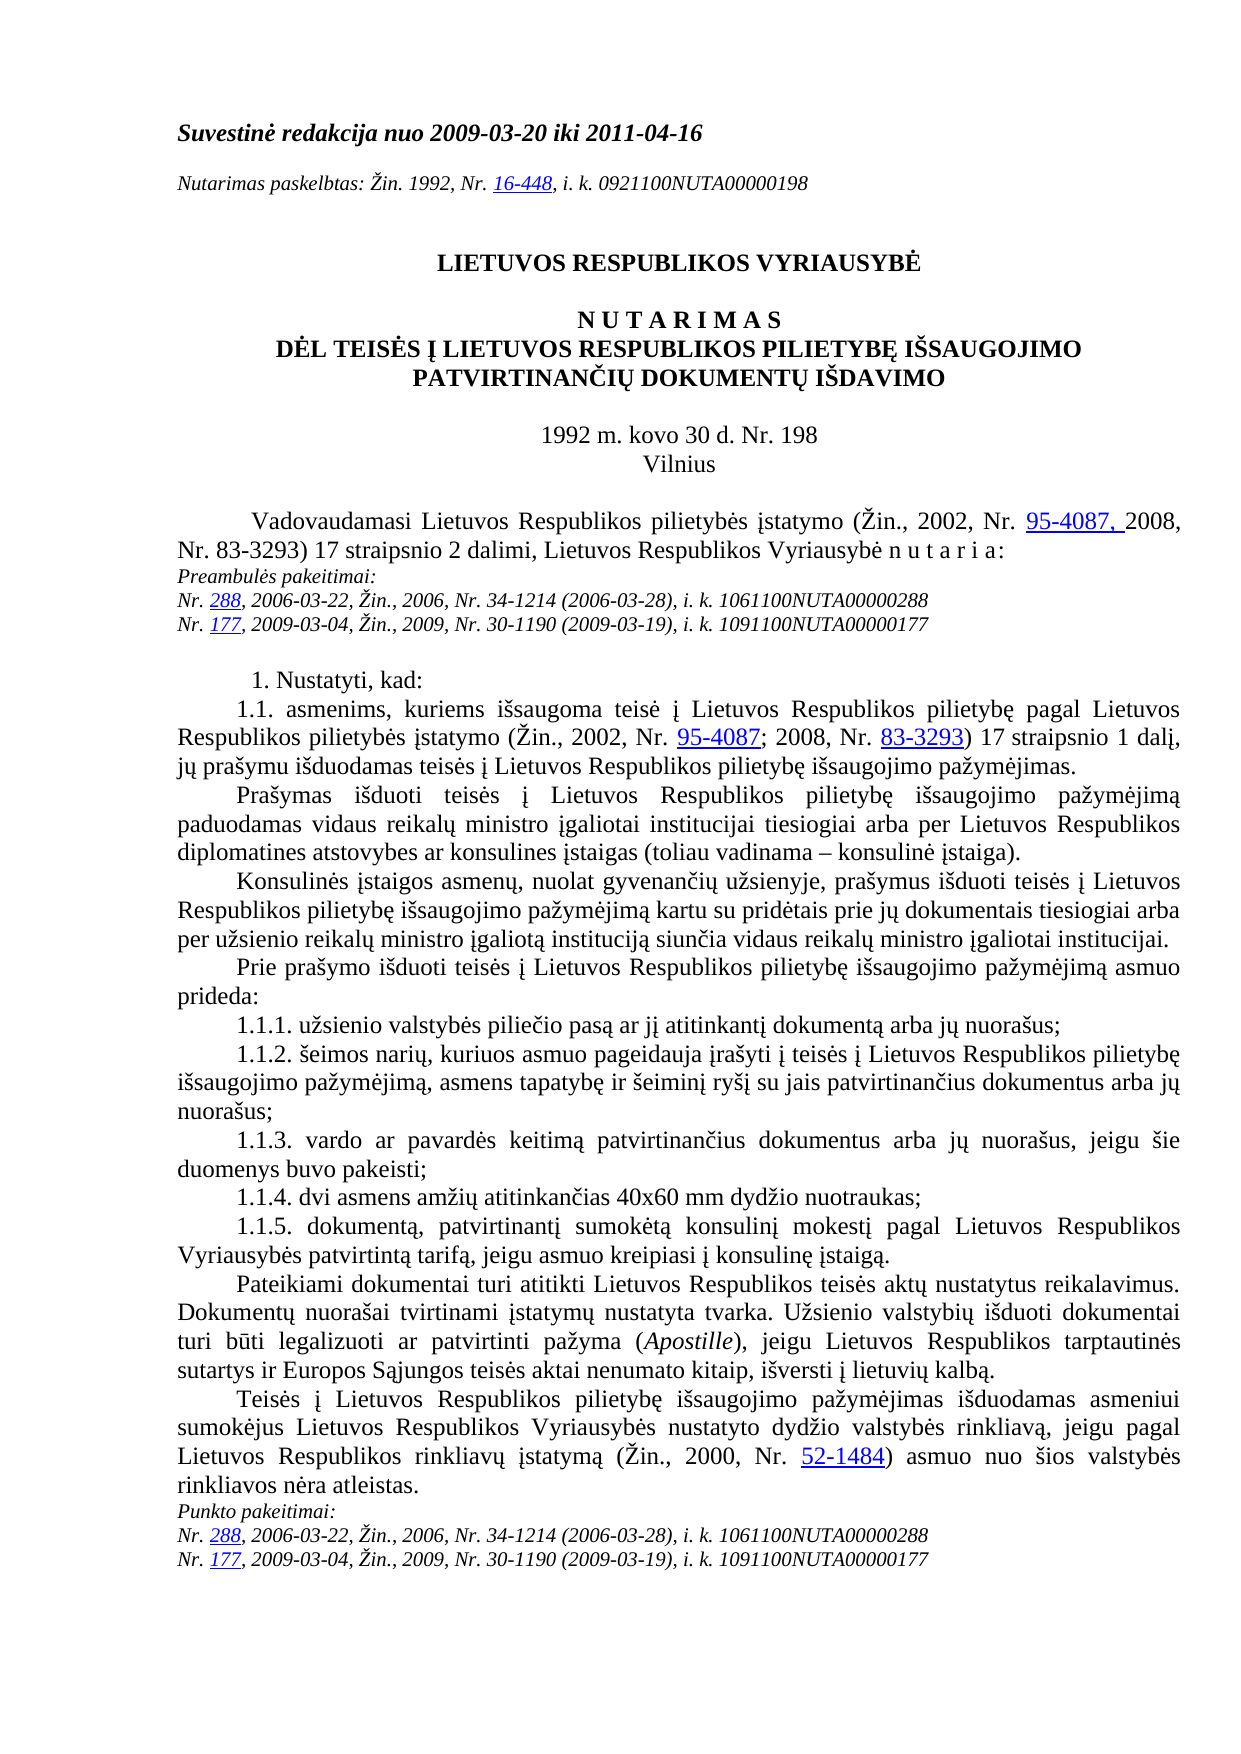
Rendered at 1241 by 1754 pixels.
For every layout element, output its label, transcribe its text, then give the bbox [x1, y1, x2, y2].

text Vilnius [177, 449, 1181, 478]
text 1992 m. kovo 30 d. Nr. 198 [177, 420, 1181, 449]
text DĖL TEISĖS Į LIETUVOS RESPUBLIKOS PILIETYBĘ IŠSAUGOJIMO PATVIRTINANČIŲ DOKUMENTŲ IŠDAVIMO [177, 334, 1181, 391]
text 1.1. asmenims, kuriems išsaugoma teisė į Lietuvos Respublikos pilietybę pagal Lietuvos Respublikos pilietybės įstatymo (Žin., 2002, Nr. 95-4087; 2008, Nr. 83-3293) 17 straipsnio 1 dalį, jų prašymu išduodamas teisės į Lietuvos Respublikos pilietybę išsaugojimo pažymėjimas. [177, 694, 1181, 780]
text N U T A R I M A S [177, 305, 1181, 334]
text Nutarimas paskelbtas: Žin. 1992, Nr. 16-448, i. k. 0921100NUTA00000198 [177, 171, 1181, 195]
text Suvestinė redakcija nuo 2009-03-20 iki 2011-04-16 [177, 118, 1181, 147]
text 1.1.1. užsienio valstybės piliečio pasą ar jį atitinkantį dokumentą arba jų nuorašus; [177, 1010, 1181, 1039]
text Nr. 288, 2006-03-22, Žin., 2006, Nr. 34-1214 (2006-03-28), i. k. 1061100NUTA00000288 [177, 1523, 1181, 1547]
text Prašymas išduoti teisės į Lietuvos Respublikos pilietybę išsaugojimo pažymėjimą paduodamas vidaus reikalų ministro įgaliotai institucijai tiesiogiai arba per Lietuvos Respublikos diplomatines atstovybes ar konsulines įstaigas (toliau vadinama – konsulinė įstaiga). [177, 780, 1181, 866]
text 1.1.2. šeimos narių, kuriuos asmuo pageidauja įrašyti į teisės į Lietuvos Respublikos pilietybę išsaugojimo pažymėjimą, asmens tapatybę ir šeiminį ryšį su jais patvirtinančius dokumentus arba jų nuorašus; [177, 1039, 1181, 1125]
text Pateikiami dokumentai turi atitikti Lietuvos Respublikos teisės aktų nustatytus reikalavimus. Dokumentų nuorašai tvirtinami įstatymų nustatyta tvarka. Užsienio valstybių išduoti dokumentai turi būti legalizuoti ar patvirtinti pažyma (Apostille), jeigu Lietuvos Respublikos tarptautinės sutartys ir Europos Sąjungos teisės aktai nenumato kitaip, išversti į lietuvių kalbą. [177, 1269, 1181, 1384]
text Preambulės pakeitimai: [177, 564, 1181, 588]
text Nr. 288, 2006-03-22, Žin., 2006, Nr. 34-1214 (2006-03-28), i. k. 1061100NUTA00000288 [177, 588, 1181, 612]
text Konsulinės įstaigos asmenų, nuolat gyvenančių užsienyje, prašymus išduoti teisės į Lietuvos Respublikos pilietybę išsaugojimo pažymėjimą kartu su pridėtais prie jų dokumentais tiesiogiai arba per užsienio reikalų ministro įgaliotą instituciją siunčia vidaus reikalų ministro įgaliotai institucijai. [177, 866, 1181, 952]
text Prie prašymo išduoti teisės į Lietuvos Respublikos pilietybę išsaugojimo pažymėjimą asmuo prideda: [177, 952, 1181, 1010]
text Vadovaudamasi Lietuvos Respublikos pilietybės įstatymo (Žin., 2002, Nr. 95-4087, 2008, Nr. 83-3293) 17 straipsnio 2 dalimi, Lietuvos Respublikos Vyriausybė nutaria: [177, 506, 1181, 564]
text Nr. 177, 2009-03-04, Žin., 2009, Nr. 30-1190 (2009-03-19), i. k. 1091100NUTA00000177 [177, 612, 1181, 636]
text Teisės į Lietuvos Respublikos pilietybę išsaugojimo pažymėjimas išduodamas asmeniui sumokėjus Lietuvos Respublikos Vyriausybės nustatyto dydžio valstybės rinkliavą, jeigu pagal Lietuvos Respublikos rinkliavų įstatymą (Žin., 2000, Nr. 52-1484) asmuo nuo šios valstybės rinkliavos nėra atleistas. [177, 1384, 1181, 1499]
text 1.1.3. vardo ar pavardės keitimą patvirtinančius dokumentus arba jų nuorašus, jeigu šie duomenys buvo pakeisti; [177, 1125, 1181, 1182]
text 1.1.5. dokumentą, patvirtinantį sumokėtą konsulinį mokestį pagal Lietuvos Respublikos Vyriausybės patvirtintą tarifą, jeigu asmuo kreipiasi į konsulinę įstaigą. [177, 1211, 1181, 1269]
text Nr. 177, 2009-03-04, Žin., 2009, Nr. 30-1190 (2009-03-19), i. k. 1091100NUTA00000177 [177, 1547, 1181, 1571]
text 1.1.4. dvi asmens amžių atitinkančias 40x60 mm dydžio nuotraukas; [177, 1182, 1181, 1211]
text Punkto pakeitimai: [177, 1499, 1181, 1523]
text LIETUVOS RESPUBLIKOS VYRIAUSYBĖ [177, 248, 1181, 276]
text 1. Nustatyti, kad: [177, 665, 1181, 694]
